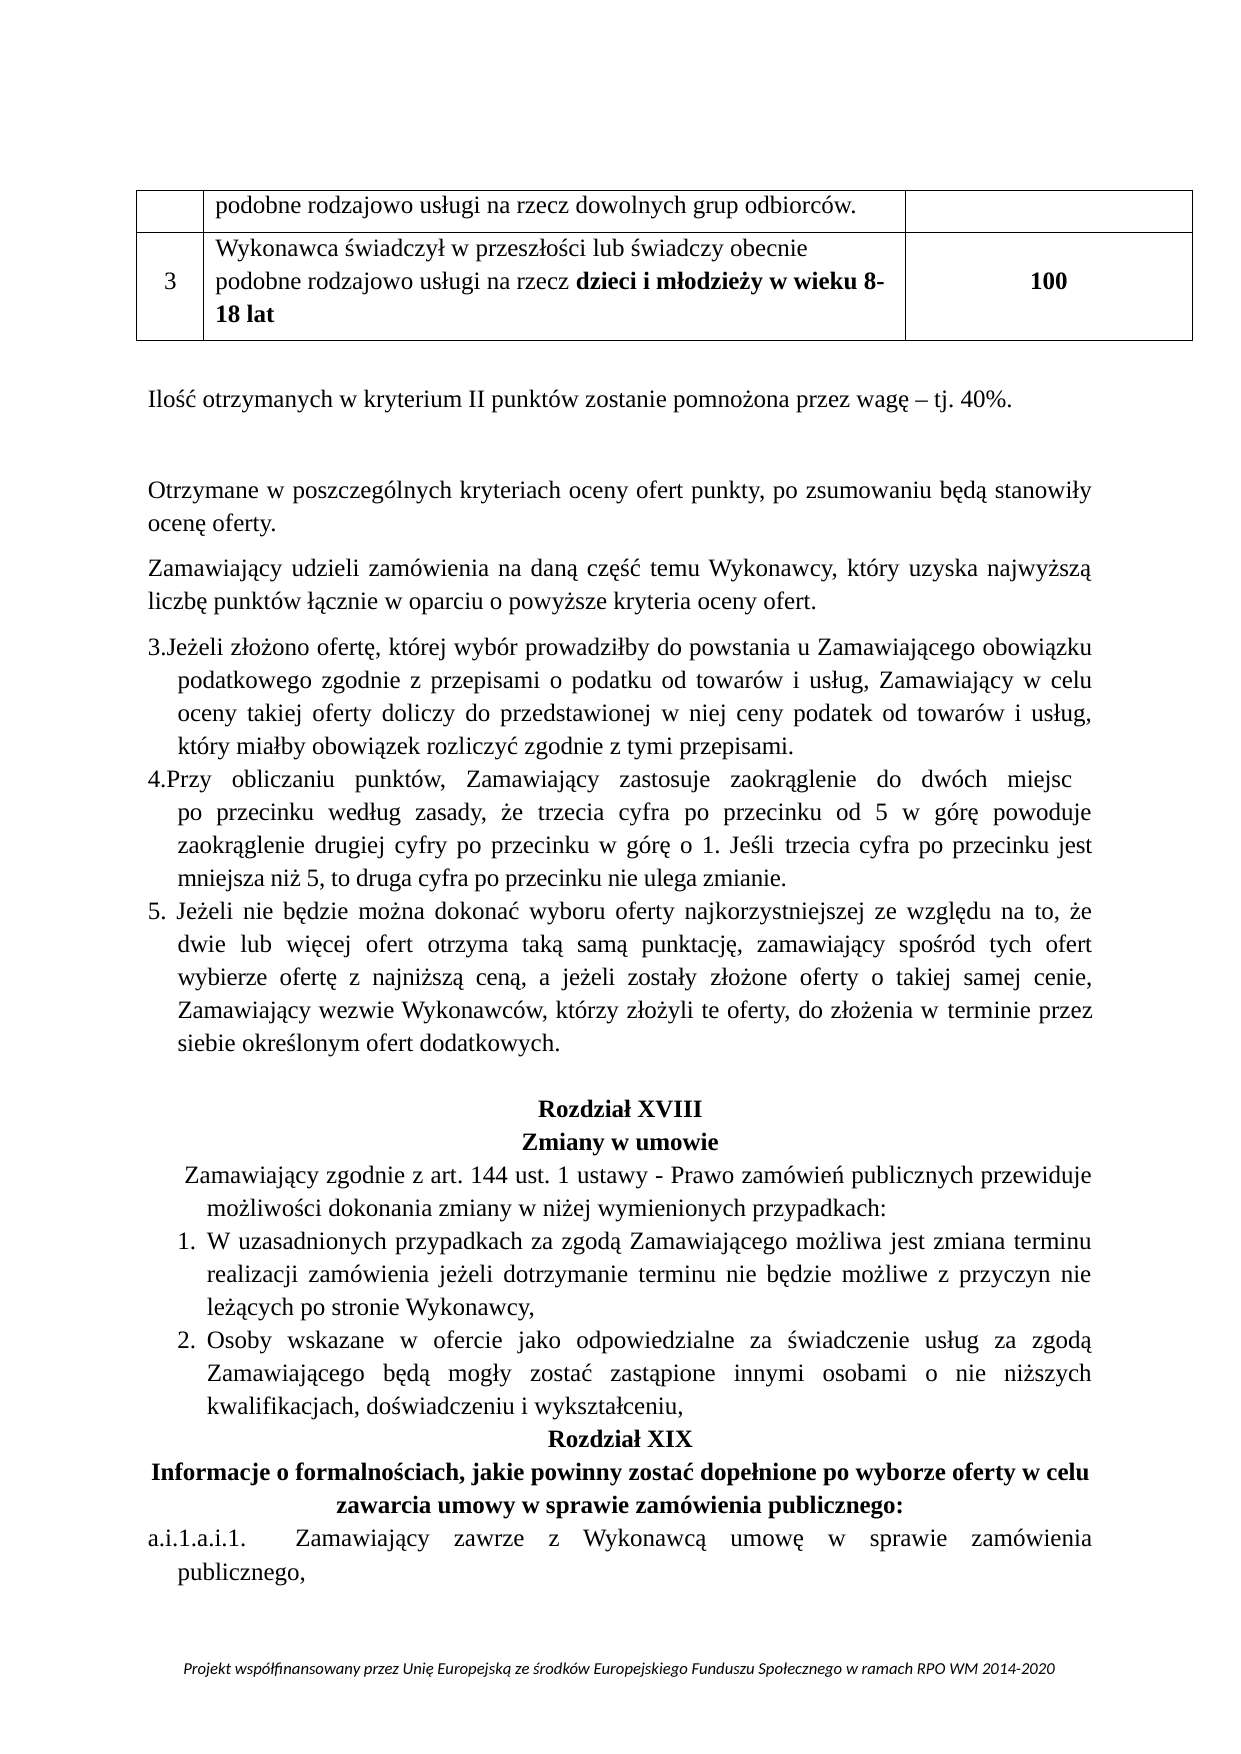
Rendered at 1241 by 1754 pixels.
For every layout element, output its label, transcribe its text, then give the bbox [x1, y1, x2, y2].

text 3.Jeżeli złożono ofertę, której wybór prowadziłby do powstania u Zamawiającego obowiązku podatkowego zgodnie z przepisami o podatku od towarów i usług, Zamawiający w celu oceny takiej oferty doliczy do przedstawionej w niej ceny podatek od towarów i usług, który miałby obowiązek rozliczyć zgodnie z tymi przepisami. [148, 632, 1093, 760]
table_cell [906, 191, 1192, 232]
text Rozdział XIX [148, 1424, 1093, 1453]
text 5. Jeżeli nie będzie można dokonać wyboru oferty najkorzystniejszej ze względu na to, że dwie lub więcej ofert otrzyma taką samą punktację, zamawiający spośród tych ofert wybierze ofertę z najniższą ceną, a jeżeli zostały złożone oferty o takiej samej cenie, Zamawiający wezwie Wykonawców, którzy złożyli te oferty, do złożenia w terminie przez siebie określonym ofert dodatkowych. [148, 896, 1093, 1057]
list Zamawiający zawrze z Wykonawcą umowę w sprawie zamówienia publicznego, z zastrzeżeniem art. 183 ustawy, w terminie nie krótszym niż 5 dni od dnia przesłania zawiadomienia o wyborze najkorzystniejszej oferty przy użyciu środków komunikacji elektronicznej, albo nie krótszym niż 10 dni - jeżeli zawiadomienie to zostanie przesłane w inny sposób. [148, 1523, 1093, 1585]
table_cell 3 [137, 233, 203, 340]
table_cell Wykonawca świadczył w przeszłości lub świadczy obecnie podobne rodzajowo usługi na rzecz dzieci i młodzieży w wieku 8-18 lat [204, 233, 905, 340]
text Informacje o formalnościach, jakie powinny zostać dopełnione po wyborze oferty w celu zawarcia umowy w sprawie zamówienia publicznego: [148, 1457, 1093, 1519]
table_cell podobne rodzajowo usługi na rzecz dowolnych grup odbiorców. [204, 191, 905, 232]
text Rozdział XVIII [148, 1094, 1093, 1123]
text Zamawiający udzieli zamówienia na daną część temu Wykonawcy, który uzyska najwyższą liczbę punktów łącznie w oparciu o powyższe kryteria oceny ofert. [148, 553, 1093, 615]
text Otrzymane w poszczególnych kryteriach oceny ofert punkty, po zsumowaniu będą stanowiły ocenę oferty. [148, 475, 1093, 537]
text Zmiany w umowie [148, 1127, 1093, 1156]
text 4.Przy obliczaniu punktów, Zamawiający zastosuje zaokrąglenie do dwóch miejsc po przecinku według zasady, że trzecia cyfra po przecinku od 5 w górę powoduje zaokrąglenie drugiej cyfry po przecinku w górę o 1. Jeśli trzecia cyfra po przecinku jest mniejsza niż 5, to druga cyfra po przecinku nie ulega zmianie. [148, 764, 1093, 892]
list Osoby wskazane w ofercie jako odpowiedzialne za świadczenie usług za zgodą Zamawiającego będą mogły zostać zastąpione innymi osobami o nie niższych kwalifikacjach, doświadczeniu i wykształceniu, [177, 1325, 1093, 1420]
text Ilość otrzymanych w kryterium II punktów zostanie pomnożona przez wagę – tj. 40%. [148, 384, 1093, 413]
list W uzasadnionych przypadkach za zgodą Zamawiającego możliwa jest zmiana terminu realizacji zamówienia jeżeli dotrzymanie terminu nie będzie możliwe z przyczyn nie leżących po stronie Wykonawcy, [177, 1226, 1093, 1321]
text Zamawiający zgodnie z art. 144 ust. 1 ustawy - Prawo zamówień publicznych przewiduje możliwości dokonania zmiany w niżej wymienionych przypadkach: [177, 1160, 1093, 1222]
table_cell 100 [906, 233, 1192, 340]
table_cell [137, 191, 203, 232]
